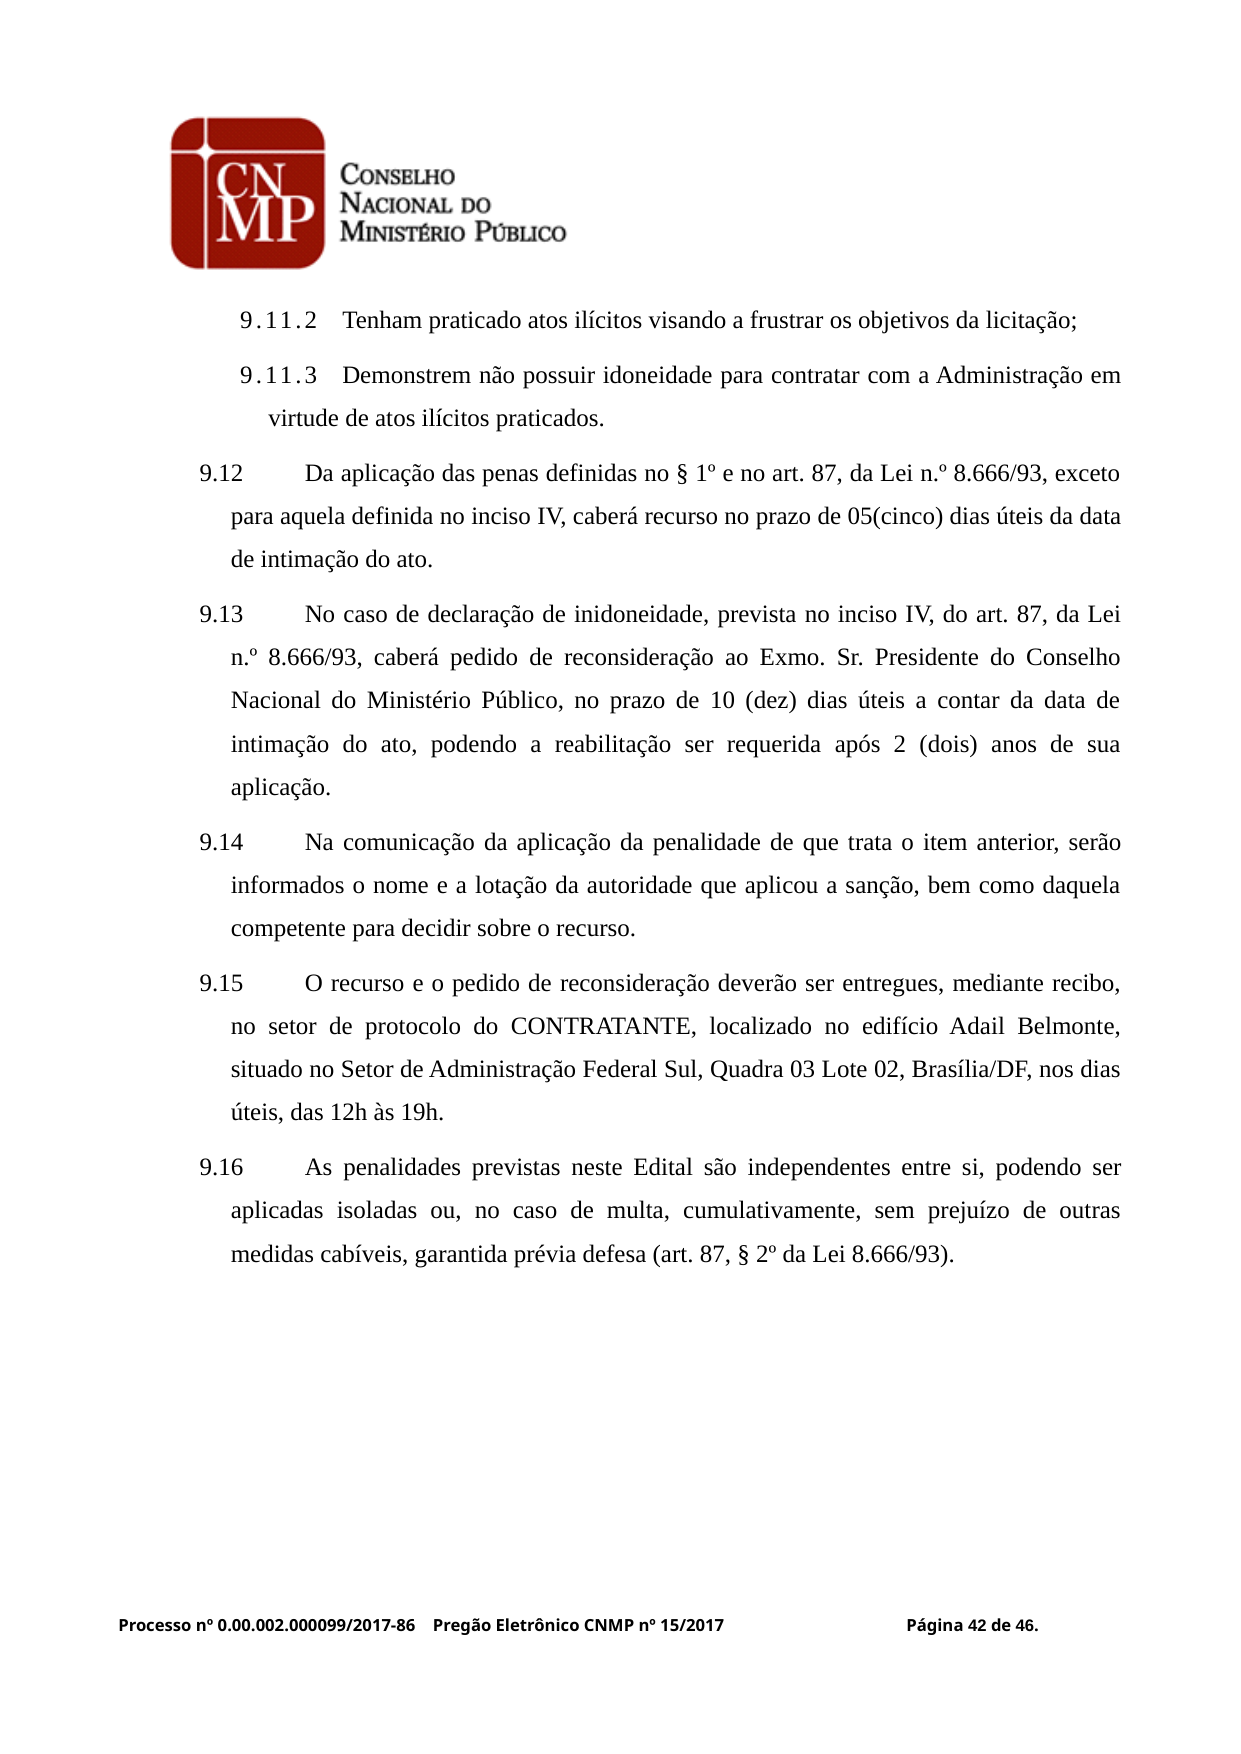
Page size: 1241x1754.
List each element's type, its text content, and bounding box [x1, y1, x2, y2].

list No caso de declaração de inidoneidade, prevista no inciso IV, do art. 87, da Lei n.º 8.666/93, caberá pedido de reconsideração ao Exmo. Sr. Presidente do Conselho Nacional do Ministério Público, no prazo de 10 (dez) dias úteis a contar da data de intimação do ato, podendo a reabilitação ser requerida após 2 (dois) anos de sua aplicação. [193, 599, 1122, 801]
list O recurso e o pedido de reconsideração deverão ser entregues, mediante recibo, no setor de protocolo do CONTRATANTE, localizado no edifício Adail Belmonte, situado no Setor de Administração Federal Sul, Quadra 03 Lote 02, Brasília/DF, nos dias úteis, das 12h às 19h. [193, 968, 1122, 1126]
list Demonstrem não possuir idoneidade para contratar com a Administração em virtude de atos ilícitos praticados. [231, 360, 1122, 432]
list Da aplicação das penas definidas no § 1º e no art. 87, da Lei n.º 8.666/93, exceto para aquela definida no inciso IV, caberá recurso no prazo de 05(cinco) dias úteis da data de intimação do ato. [193, 458, 1122, 573]
list Tenham praticado atos ilícitos visando a frustrar os objetivos da licitação; [231, 305, 1122, 334]
list As penalidades previstas neste Edital são independentes entre si, podendo ser aplicadas isoladas ou, no caso de multa, cumulativamente, sem prejuízo de outras medidas cabíveis, garantida prévia defesa (art. 87, § 2º da Lei 8.666/93). [193, 1152, 1122, 1267]
list Na comunicação da aplicação da penalidade de que trata o item anterior, serão informados o nome e a lotação da autoridade que aplicou a sanção, bem como daquela competente para decidir sobre o recurso. [193, 827, 1122, 942]
